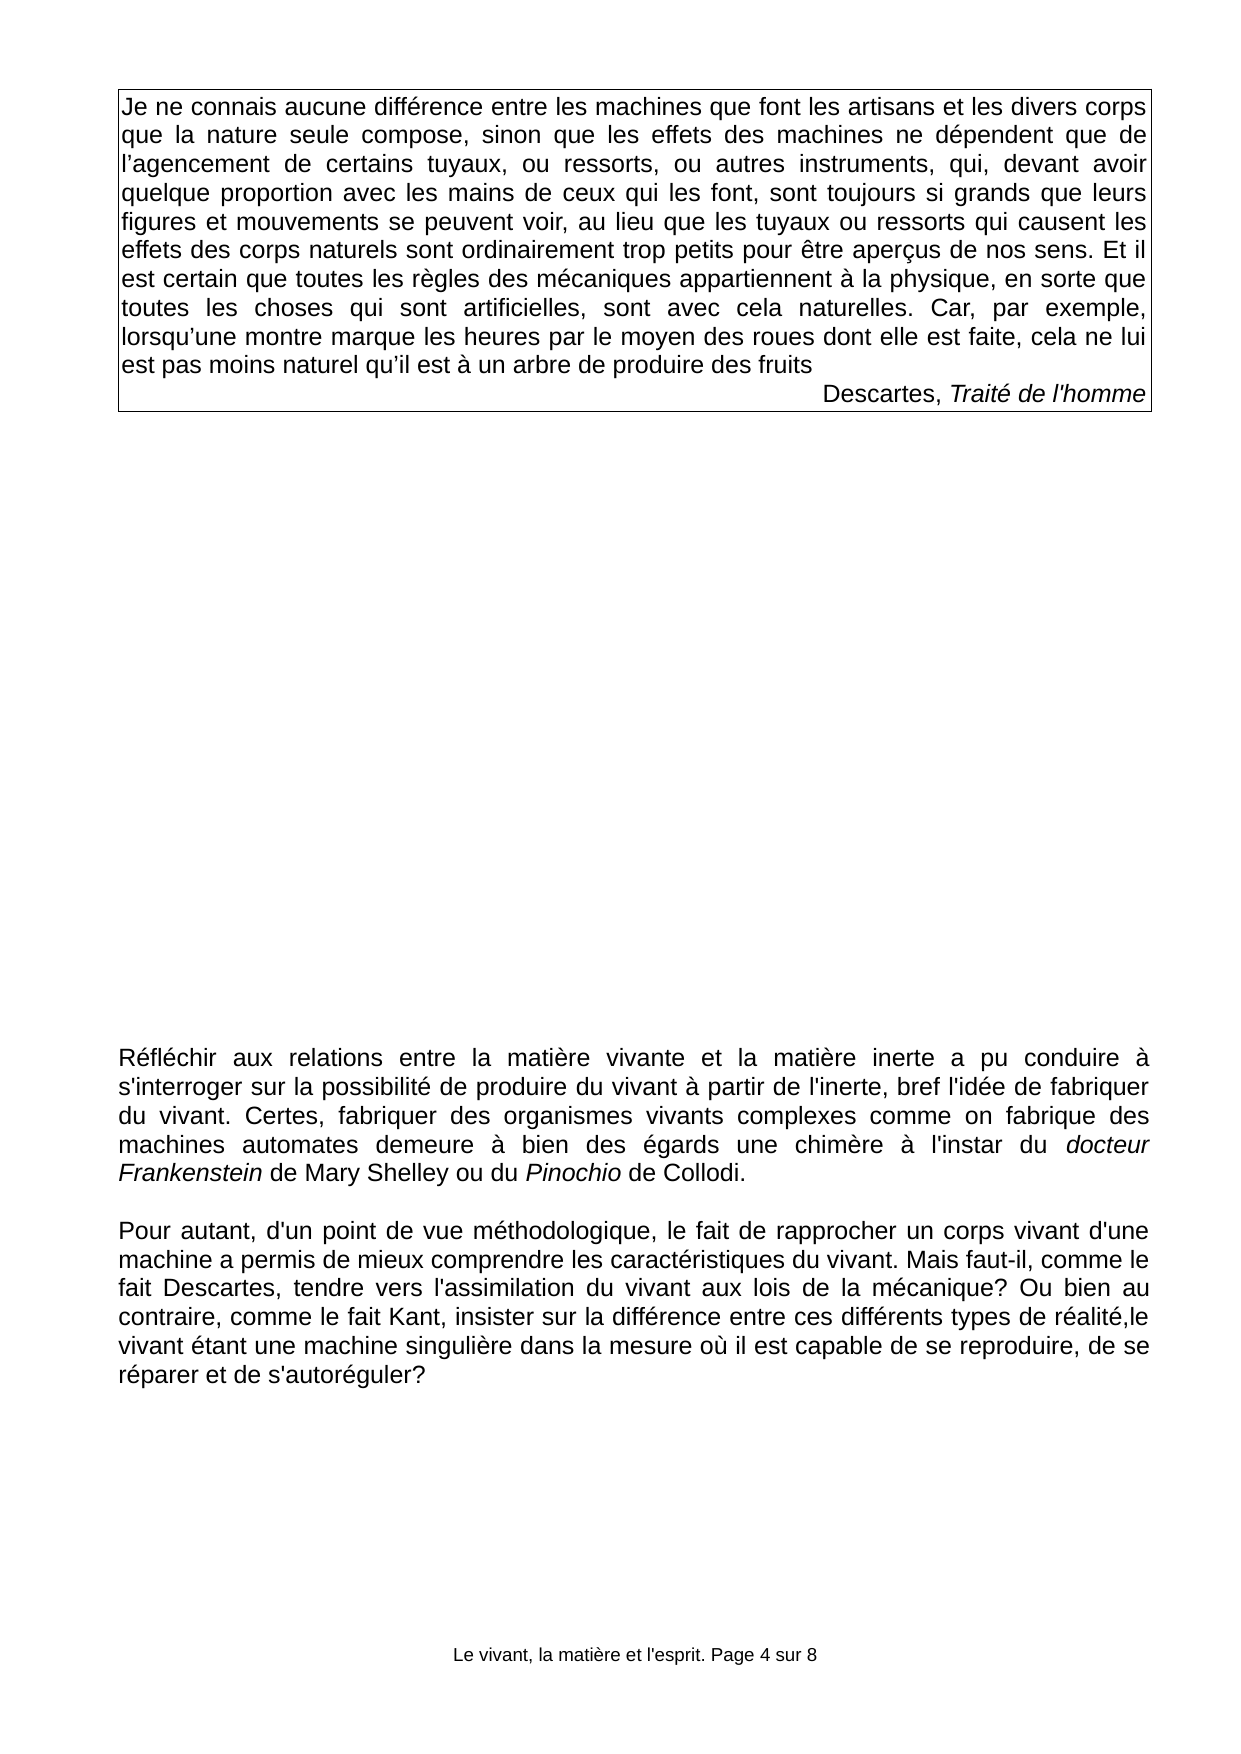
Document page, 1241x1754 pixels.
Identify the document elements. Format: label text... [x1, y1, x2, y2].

text Je ne connais aucune différence entre les machines que font les artisans et les divers corps que la nature seule compose, sinon que les effets des machines ne dépendent que de l’agencement de certains tuyaux, ou ressorts, ou autres instruments, qui, devant avoir quelque proportion avec les mains de ceux qui les font, sont toujours si grands que leurs figures et mouvements se peuvent voir, au lieu que les tuyaux ou ressorts qui causent les effets des corps naturels sont ordinairement trop petits pour être aperçus de nos sens. Et il est certain que toutes les règles des mécaniques appartiennent à la physique, en sorte que toutes les choses qui sont artificielles, sont avec cela naturelles. Car, par exemple, lorsqu’une montre marque les heures par le moyen des roues dont elle est faite, cela ne lui est pas moins naturel qu’il est à un arbre de produire des fruits [119, 90, 1151, 376]
text Pour autant, d'un point de vue méthodologique, le fait de rapprocher un corps vivant d'une machine a permis de mieux comprendre les caractéristiques du vivant. Mais faut-il, comme le fait Descartes, tendre vers l'assimilation du vivant aux lois de la mécanique? Ou bien au contraire, comme le fait Kant, insister sur la différence entre ces différents types de réalité,le vivant étant une machine singulière dans la mesure où il est capable de se reproduire, de se réparer et de s'autoréguler? [118, 1216, 1152, 1388]
text Réfléchir aux relations entre la matière vivante et la matière inerte a pu conduire à s'interroger sur la possibilité de produire du vivant à partir de l'inerte, bref l'idée de fabriquer du vivant. Certes, fabriquer des organismes vivants complexes comme on fabrique des machines automates demeure à bien des égards une chimère à l'instar du docteur Frankenstein de Mary Shelley ou du Pinochio de Collodi. [118, 1043, 1152, 1187]
text Descartes, Traité de l'homme [119, 376, 1151, 411]
